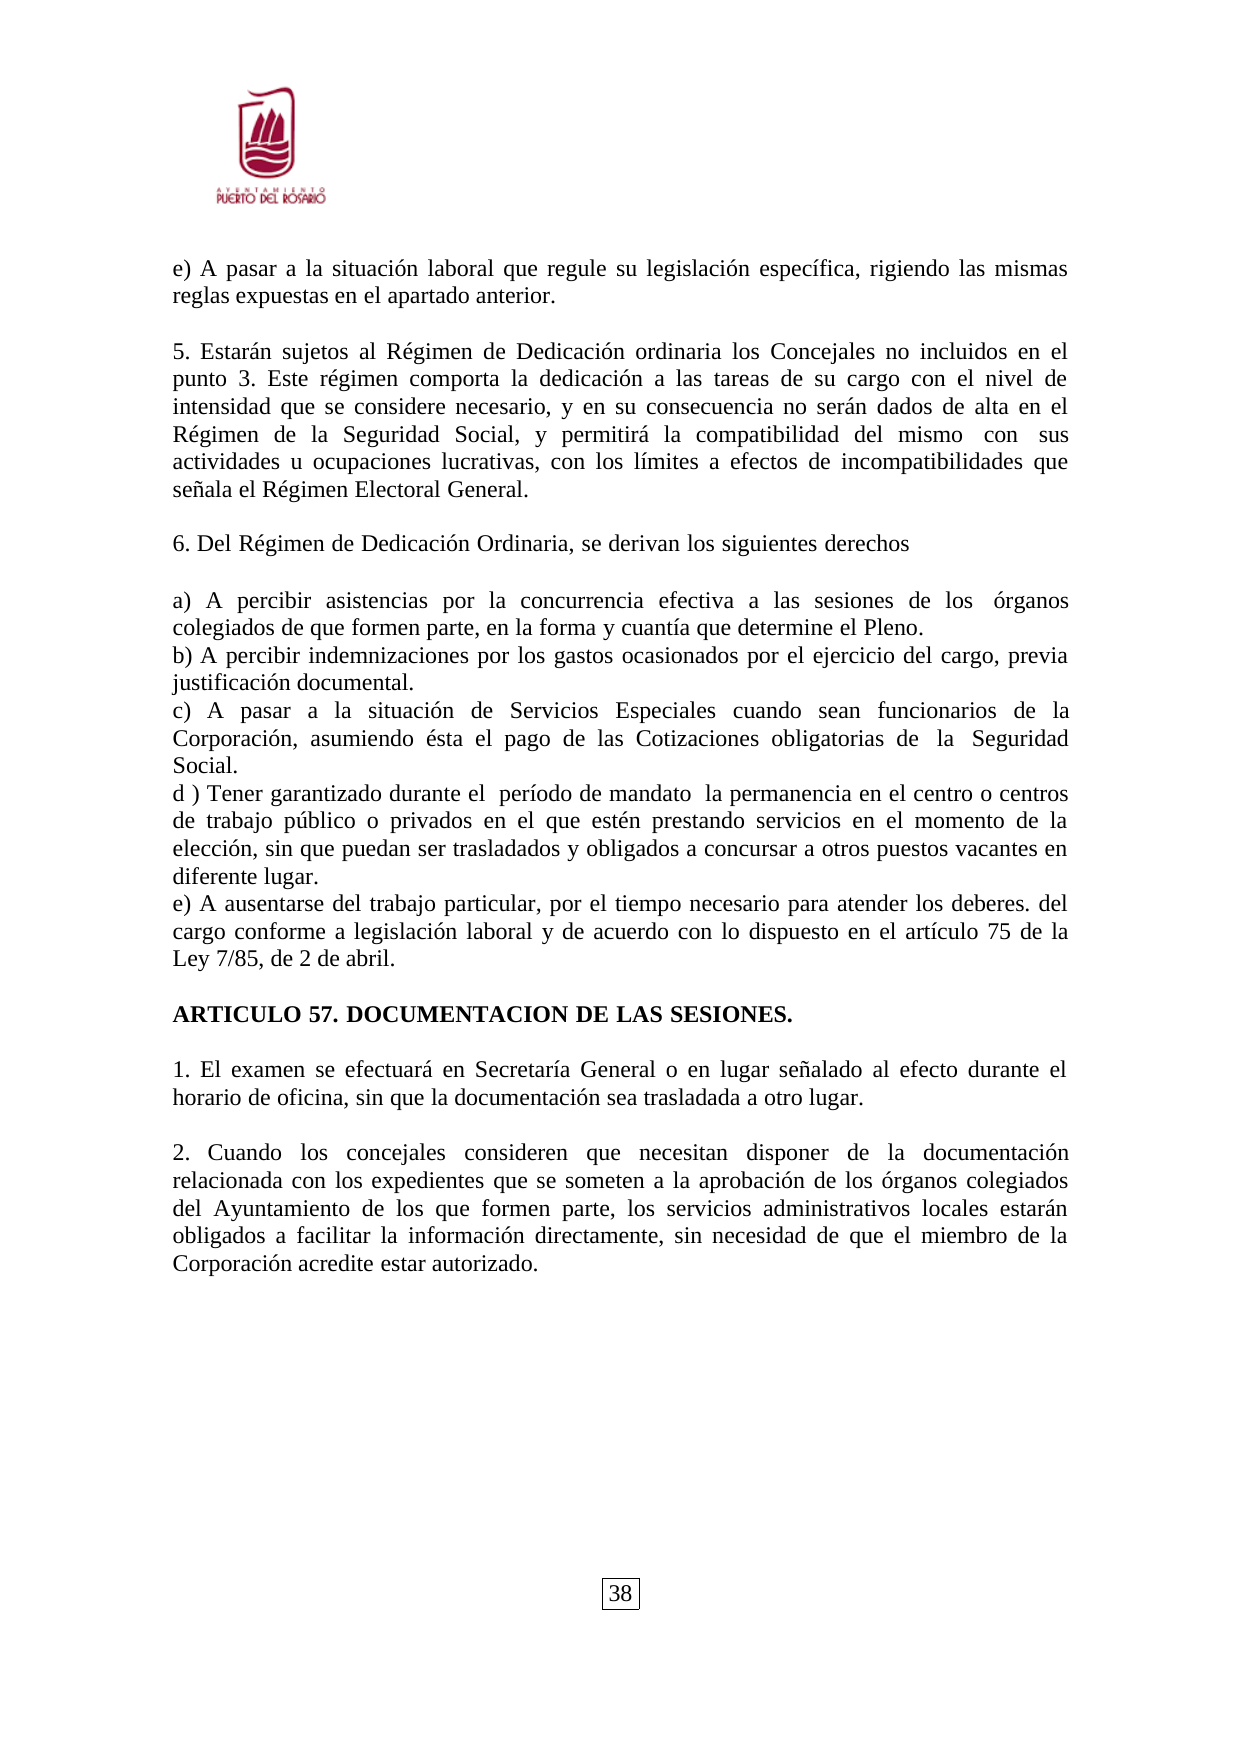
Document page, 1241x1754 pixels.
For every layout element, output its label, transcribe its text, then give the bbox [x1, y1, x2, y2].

list A percibir indemnizaciones por los gastos ocasionados por el ejercicio del cargo, previa justificación documental. [172, 641, 1069, 696]
text d ) Tener garantizado durante el período de mandato la permanencia en el centro o centros de trabajo público o privados en el que estén prestando servicios en el momento de la elección, sin que puedan ser trasladados y obligados a concursar a otros puestos vacantes en diferente lugar. [172, 779, 1069, 889]
list A pasar a la situación laboral que regule su legislación específica, rigiendo las mismas reglas expuestas en el apartado anterior. [172, 254, 1069, 309]
list El examen se efectuará en Secretaría General o en lugar señalado al efecto durante el horario de oficina, sin que la documentación sea trasladada a otro lugar. [172, 1055, 1069, 1111]
list Del Régimen de Dedicación Ordinaria, se derivan los siguientes derechos [172, 529, 1082, 557]
picture [160, 75, 377, 254]
text e) A ausentarse del trabajo particular, por el tiempo necesario para atender los deberes. del cargo conforme a legislación laboral y de acuerdo con lo dispuesto en el artículo 75 de la Ley 7/85, de 2 de abril. [172, 889, 1069, 972]
list A pasar a la situación de Servicios Especiales cuando sean funcionarios de la Corporación, asumiendo ésta el pago de las Cotizaciones obligatorias de la Seguridad Social. [172, 696, 1069, 779]
list A percibir asistencias por la concurrencia efectiva a las sesiones de los órganos colegiados de que formen parte, en la forma y cuantía que determine el Pleno. [172, 586, 1069, 641]
subtitle ARTICULO 57. DOCUMENTACION DE LAS SESIONES. [172, 1000, 1082, 1027]
list Estarán sujetos al Régimen de Dedicación ordinaria los Concejales no incluidos en el punto 3. Este régimen comporta la dedicación a las tareas de su cargo con el nivel de intensidad que se considere necesario, y en su consecuencia no serán dados de alta en el Régimen de la Seguridad Social, y permitirá la compatibilidad del mismo con sus actividades u ocupaciones lucrativas, con los límites a efectos de incompatibilidades que señala el Régimen Electoral General. [172, 337, 1069, 502]
list Cuando los concejales consideren que necesitan disponer de la documentación relacionada con los expedientes que se someten a la aprobación de los órganos colegiados del Ayuntamiento de los que formen parte, los servicios administrativos locales estarán obligados a facilitar la información directamente, sin necesidad de que el miembro de la Corporación acredite estar autorizado. [172, 1138, 1069, 1276]
